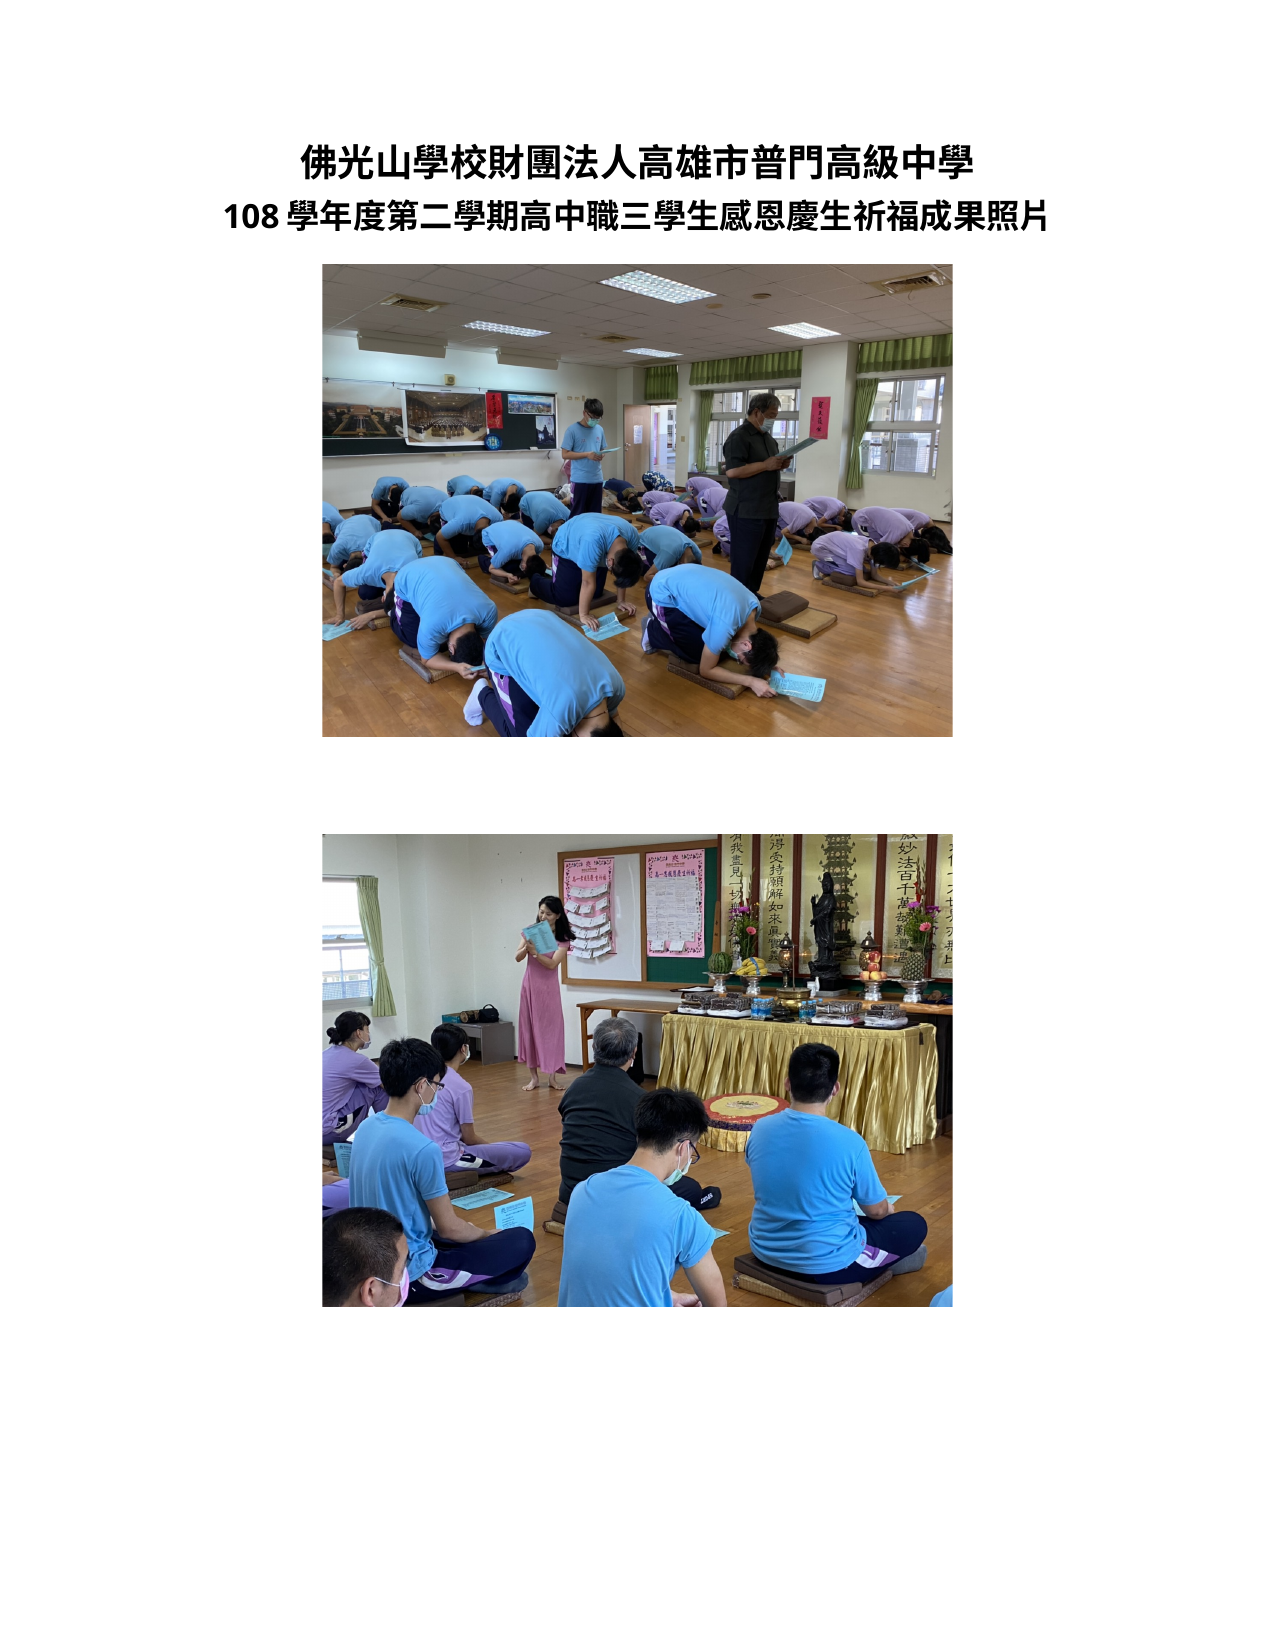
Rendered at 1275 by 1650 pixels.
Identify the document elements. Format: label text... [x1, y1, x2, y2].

text 108學年度第二學期高中職三學生感恩慶生祈福成果照片 [135, 187, 1140, 239]
picture [322, 264, 953, 737]
picture [322, 834, 953, 1307]
text 佛光山學校財團法人高雄市普門高級中學 [135, 135, 1140, 187]
